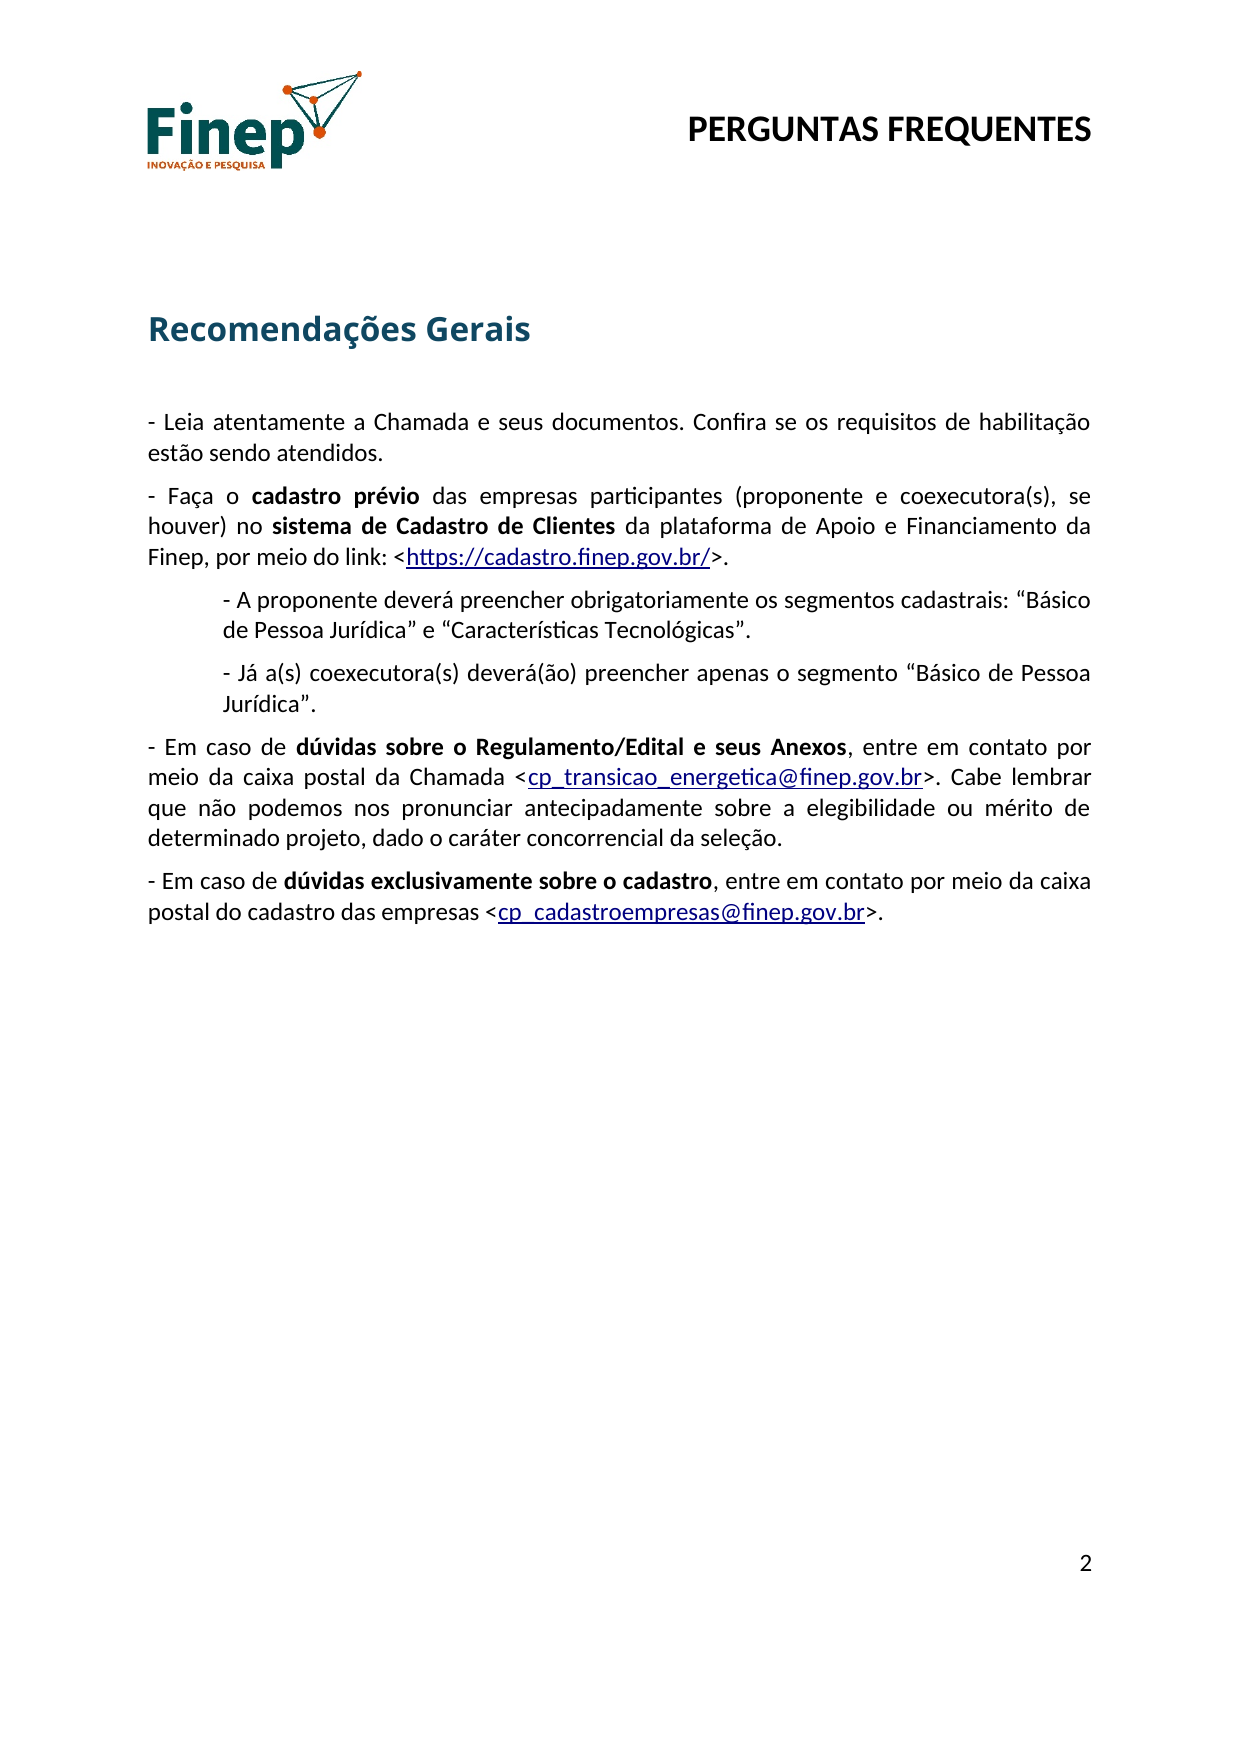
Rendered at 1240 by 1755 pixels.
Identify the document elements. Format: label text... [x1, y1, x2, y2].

text - Leia atentamente a Chamada e seus documentos. Confira se os requisitos de habilitação estão sendo atendidos. [148, 406, 1092, 467]
text - Em caso de dúvidas sobre o Regulamento/Edital e seus Anexos, entre em contato por meio da caixa postal da Chamada <cp_transicao_energetica@finep.gov.br>. Cabe lembrar que não podemos nos pronunciar antecipadamente sobre a elegibilidade ou mérito de determinado projeto, dado o caráter concorrencial da seleção. [148, 731, 1092, 853]
text - Já a(s) coexecutora(s) deverá(ão) preencher apenas o segmento “Básico de Pessoa Jurídica”. [223, 657, 1092, 718]
text - A proponente deverá preencher obrigatoriamente os segmentos cadastrais: “Básico de Pessoa Jurídica” e “Características Tecnológicas”. [223, 584, 1092, 645]
text - Em caso de dúvidas exclusivamente sobre o cadastro, entre em contato por meio da caixa postal do cadastro das empresas <cp_cadastroempresas@finep.gov.br>. [148, 866, 1092, 927]
text - Faça o cadastro prévio das empresas participantes (proponente e coexecutora(s), se houver) no sistema de Cadastro de Clientes da plataforma de Apoio e Financiamento da Finep, por meio do link: <https://cadastro.finep.gov.br/>. [148, 480, 1092, 571]
subtitle Recomendações Gerais [148, 305, 1092, 351]
